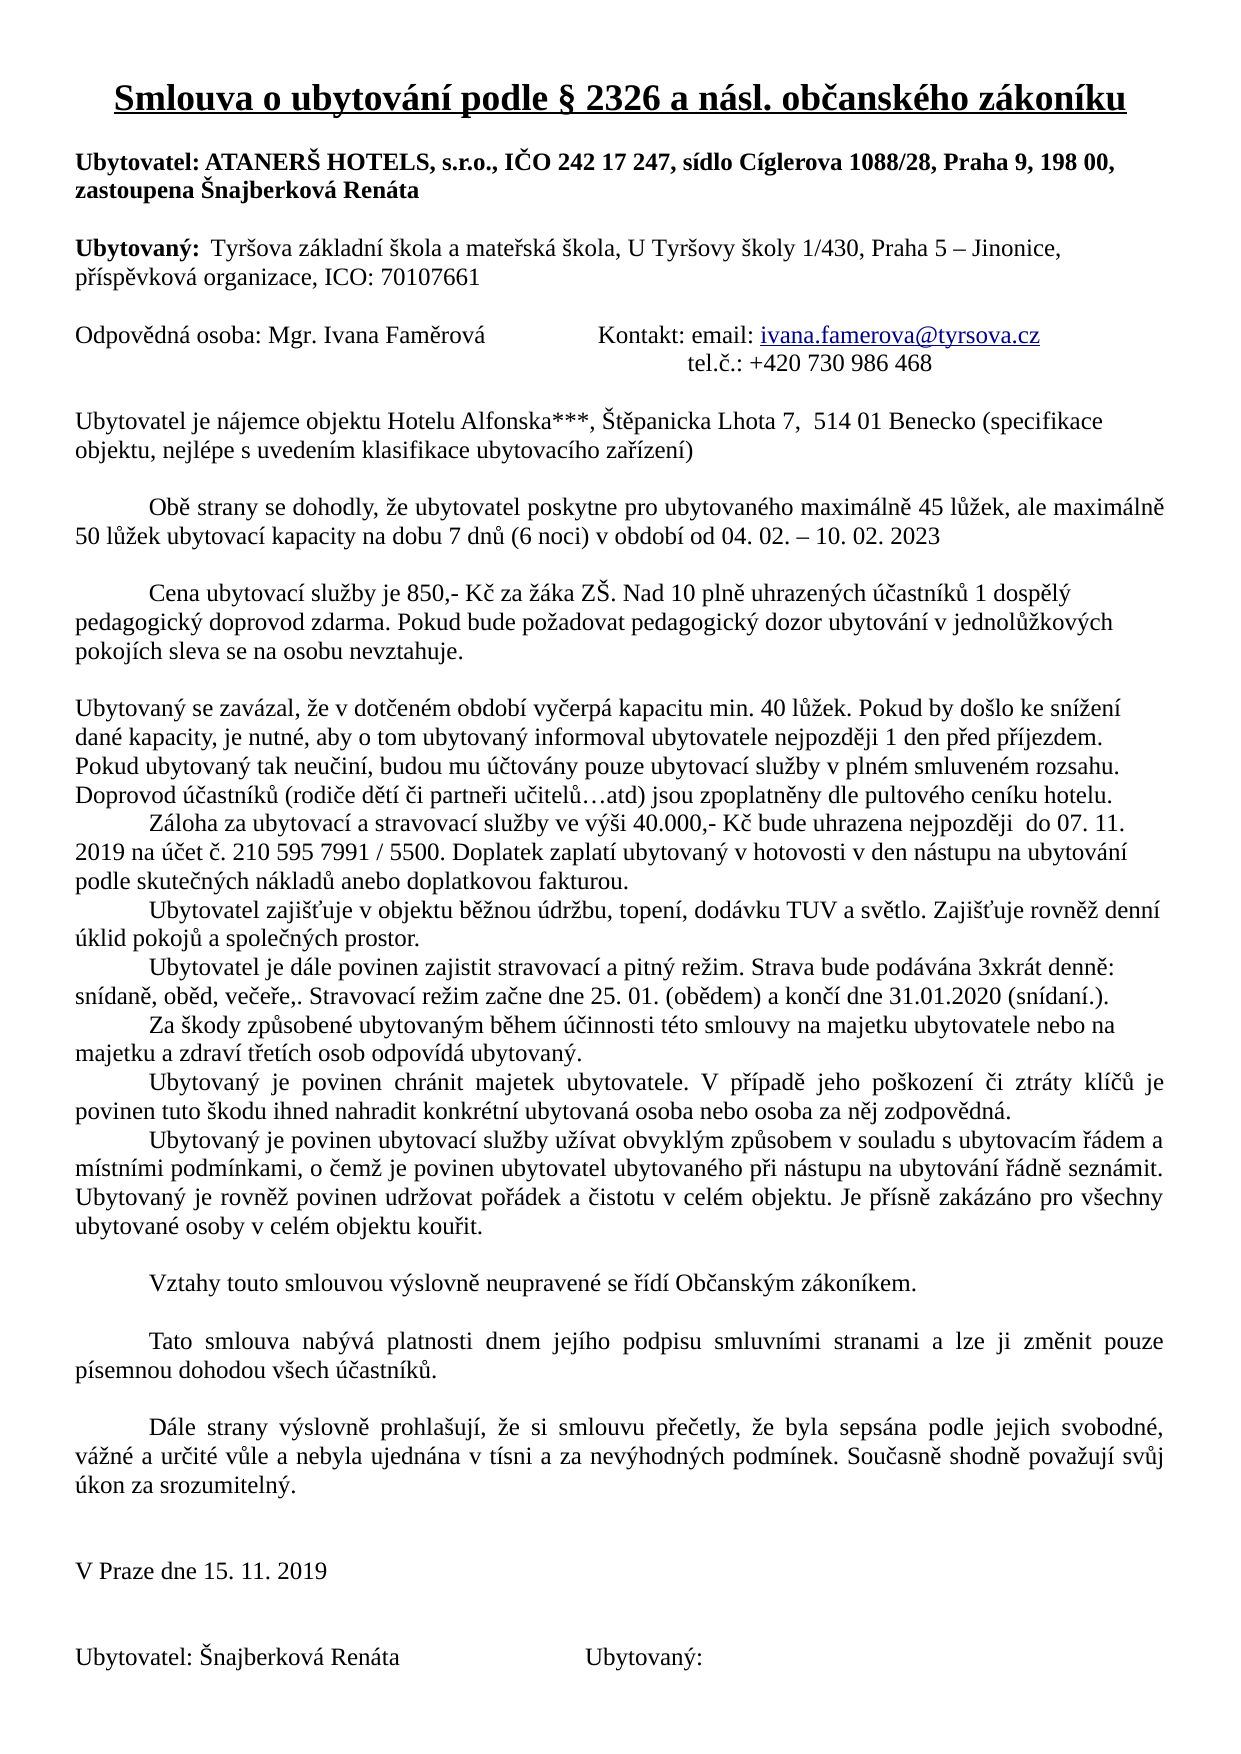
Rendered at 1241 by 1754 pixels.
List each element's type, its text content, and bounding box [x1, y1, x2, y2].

text Dále strany výslovně prohlašují, že si smlouvu přečetly, že byla sepsána podle jejich svobodné, vážné a určité vůle a nebyla ujednána v tísni a za nevýhodných podmínek. Současně shodně považují svůj úkon za srozumitelný. [75, 1412, 1165, 1498]
text Ubytovatel zajišťuje v objektu běžnou údržbu, topení, dodávku TUV a světlo. Zajišťuje rovněž denní úklid pokojů a společných prostor. [75, 895, 1165, 952]
text Ubytovaný se zavázal, že v dotčeném období vyčerpá kapacitu min. 40 lůžek. Pokud by došlo ke snížení dané kapacity, je nutné, aby o tom ubytovaný informoval ubytovatele nejpozději 1 den před příjezdem. Pokud ubytovaný tak neučiní, budou mu účtovány pouze ubytovací služby v plném smluveném rozsahu. [75, 693, 1165, 780]
text Odpovědná osoba: Mgr. Ivana Faměrová Kontakt: email: ivana.famerova@tyrsova.cz [75, 320, 1165, 348]
text Ubytovatel je nájemce objektu Hotelu Alfonska***, Štěpanicka Lhota 7, 514 01 Benecko (specifikace objektu, nejlépe s uvedením klasifikace ubytovacího zařízení) [75, 406, 1165, 463]
text Ubytovatel: Šnajberková Renáta Ubytovaný: [75, 1642, 1165, 1671]
text Tato smlouva nabývá platnosti dnem jejího podpisu smluvními stranami a lze ji změnit pouze písemnou dohodou všech účastníků. [75, 1326, 1165, 1383]
text tel.č.: +420 730 986 468 [75, 348, 1165, 377]
text Za škody způsobené ubytovaným během účinnosti této smlouvy na majetku ubytovatele nebo na majetku a zdraví třetích osob odpovídá ubytovaný. [75, 1010, 1165, 1067]
text Doprovod účastníků (rodiče dětí či partneři učitelů…atd) jsou zpoplatněny dle pultového ceníku hotelu. [75, 780, 1165, 808]
text Obě strany se dohodly, že ubytovatel poskytne pro ubytovaného maximálně 45 lůžek, ale maximálně 50 lůžek ubytovací kapacity na dobu 7 dnů (6 noci) v období od 04. 02. – 10. 02. 2023 [75, 492, 1165, 550]
text Ubytovaný je povinen ubytovací služby užívat obvyklým způsobem v souladu s ubytovacím řádem a místními podmínkami, o čemž je povinen ubytovatel ubytovaného při nástupu na ubytování řádně seznámit. Ubytovaný je rovněž povinen udržovat pořádek a čistotu v celém objektu. Je přísně zakázáno pro všechny ubytované osoby v celém objektu kouřit. [75, 1125, 1165, 1240]
text Ubytovatel je dále povinen zajistit stravovací a pitný režim. Strava bude podávána 3xkrát denně: snídaně, oběd, večeře,. Stravovací režim začne dne 25. 01. (obědem) a končí dne 31.01.2020 (snídaní.). [75, 952, 1165, 1010]
text Ubytovatel: ATANERŠ HOTELS, s.r.o., IČO 242 17 247, sídlo Cíglerova 1088/28, Praha 9, 198 00, zastoupena Šnajberková Renáta [75, 147, 1165, 204]
text Smlouva o ubytování podle § 2326 a násl. občanského zákoníku [75, 75, 1165, 118]
text Cena ubytovací služby je 850,- Kč za žáka ZŠ. Nad 10 plně uhrazených účastníků 1 dospělý pedagogický doprovod zdarma. Pokud bude požadovat pedagogický dozor ubytování v jednolůžkových pokojích sleva se na osobu nevztahuje. [75, 578, 1165, 665]
text Vztahy touto smlouvou výslovně neupravené se řídí Občanským zákoníkem. [75, 1268, 1165, 1297]
text V Praze dne 15. 11. 2019 [75, 1556, 1165, 1585]
text Záloha za ubytovací a stravovací služby ve výši 40.000,- Kč bude uhrazena nejpozději do 07. 11. 2019 na účet č. 210 595 7991 / 5500. Doplatek zaplatí ubytovaný v hotovosti v den nástupu na ubytování podle skutečných nákladů anebo doplatkovou fakturou. [75, 808, 1165, 895]
text Ubytovaný: Tyršova základní škola a mateřská škola, U Tyršovy školy 1/430, Praha 5 – Jinonice, příspěvková organizace, ICO: 70107661 [75, 233, 1165, 291]
text Ubytovaný je povinen chránit majetek ubytovatele. V případě jeho poškození či ztráty klíčů je povinen tuto škodu ihned nahradit konkrétní ubytovaná osoba nebo osoba za něj zodpovědná. [75, 1067, 1165, 1125]
